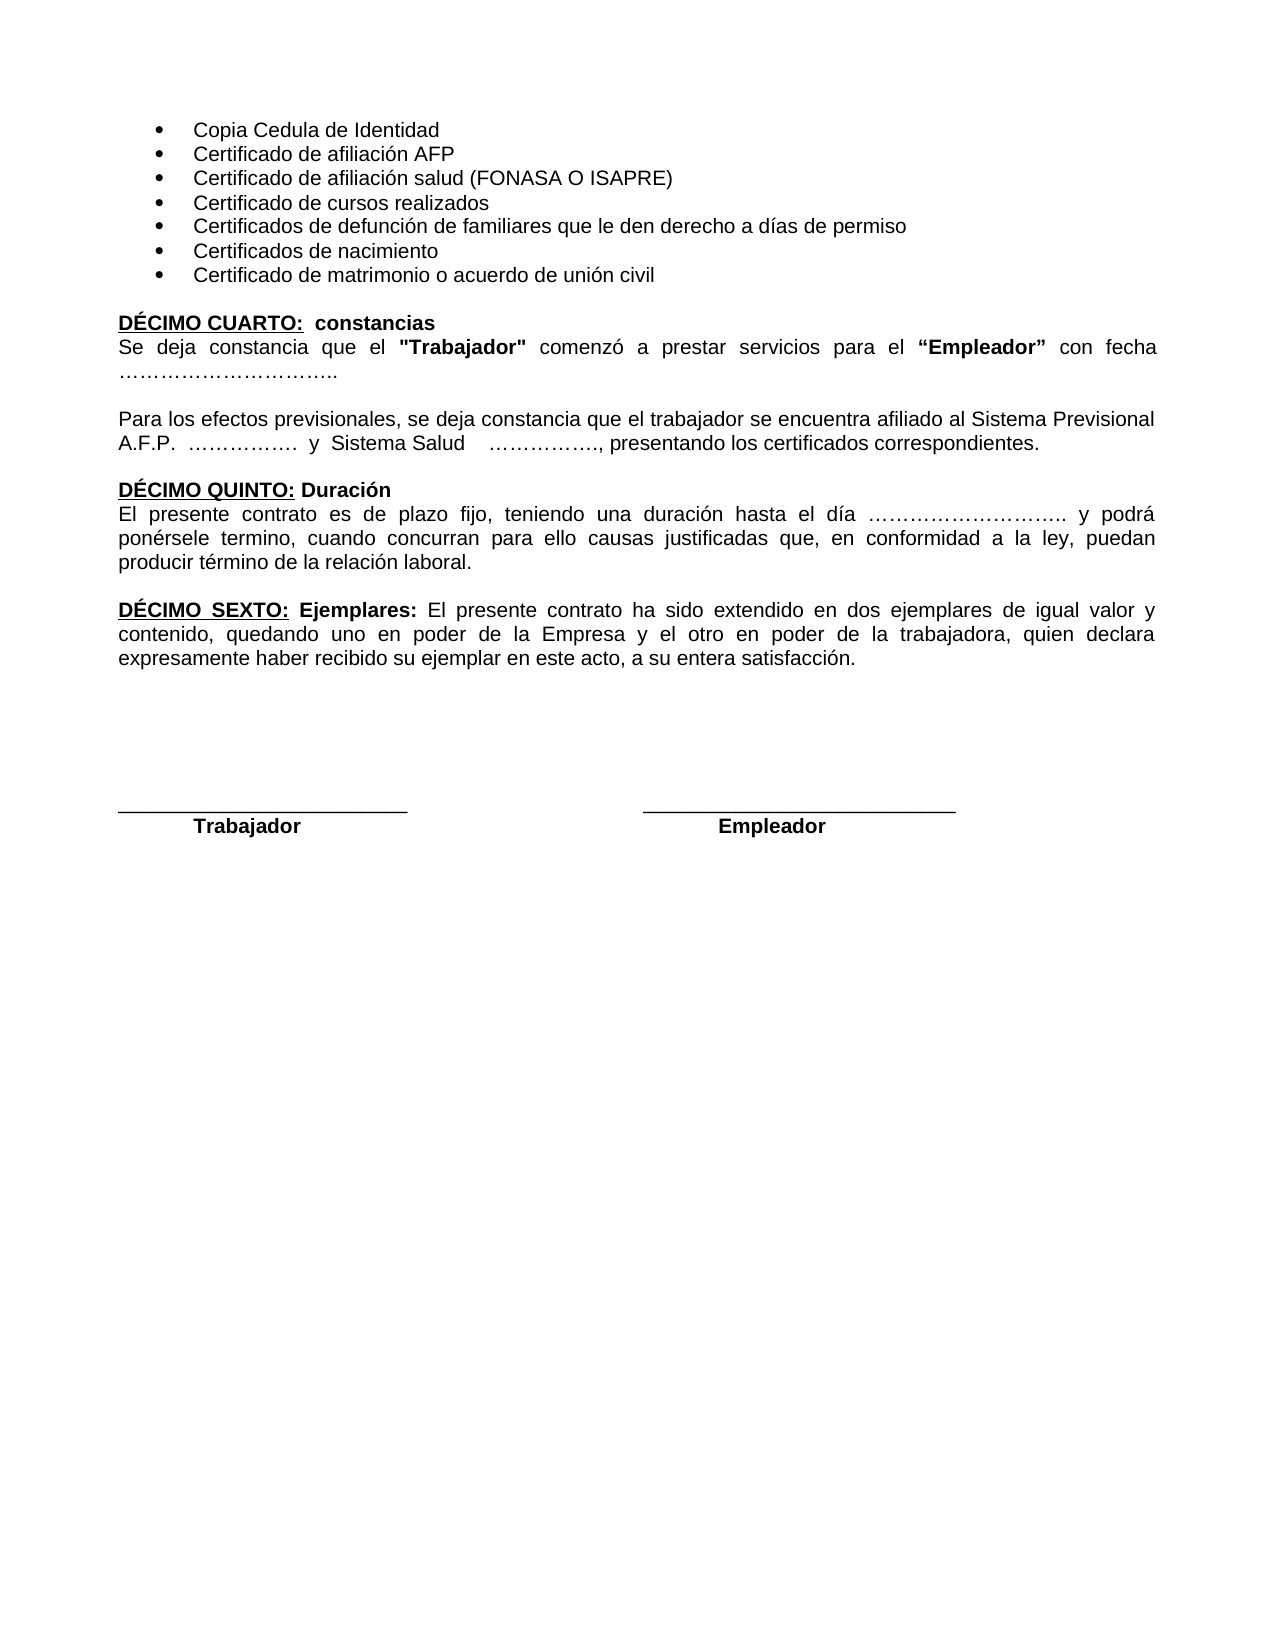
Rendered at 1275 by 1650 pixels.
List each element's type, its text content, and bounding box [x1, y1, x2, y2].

text Se deja constancia que el "Trabajador" comenzó a prestar servicios para el “Empleador” con fecha ………………………….. [118, 334, 1157, 382]
list Certificado de afiliación salud (FONASA O ISAPRE) [156, 166, 1157, 190]
text _________________________ ___________________________ [118, 790, 1157, 814]
list Copia Cedula de Identidad [156, 118, 1157, 142]
text DÉCIMO SEXTO: Ejemplares: El presente contrato ha sido extendido en dos ejemplares de igual valor y contenido, quedando uno en poder de la Empresa y el otro en poder de la trabajadora, quien declara expresamente haber recibido su ejemplar en este acto, a su entera satisfacción. [118, 598, 1157, 670]
list Certificado de afiliación AFP [156, 142, 1157, 166]
text DÉCIMO CUARTO: constancias [118, 311, 1157, 334]
list Certificados de nacimiento [156, 238, 1157, 262]
list Certificado de cursos realizados [156, 190, 1157, 214]
text El presente contrato es de plazo fijo, teniendo una duración hasta el día ……………………….. y podrá ponérsele termino, cuando concurran para ello causas justificadas que, en conformidad a la ley, puedan producir término de la relación laboral. [118, 502, 1157, 574]
list Certificados de defunción de familiares que le den derecho a días de permiso [156, 214, 1157, 238]
text Para los efectos previsionales, se deja constancia que el trabajador se encuentra afiliado al Sistema Previsional A.F.P. ……………. y Sistema Salud ……………., presentando los certificados correspondientes. [118, 406, 1157, 454]
text DÉCIMO QUINTO: Duración [118, 478, 1157, 502]
text Trabajador Empleador [118, 814, 1157, 838]
list Certificado de matrimonio o acuerdo de unión civil [156, 262, 1157, 287]
